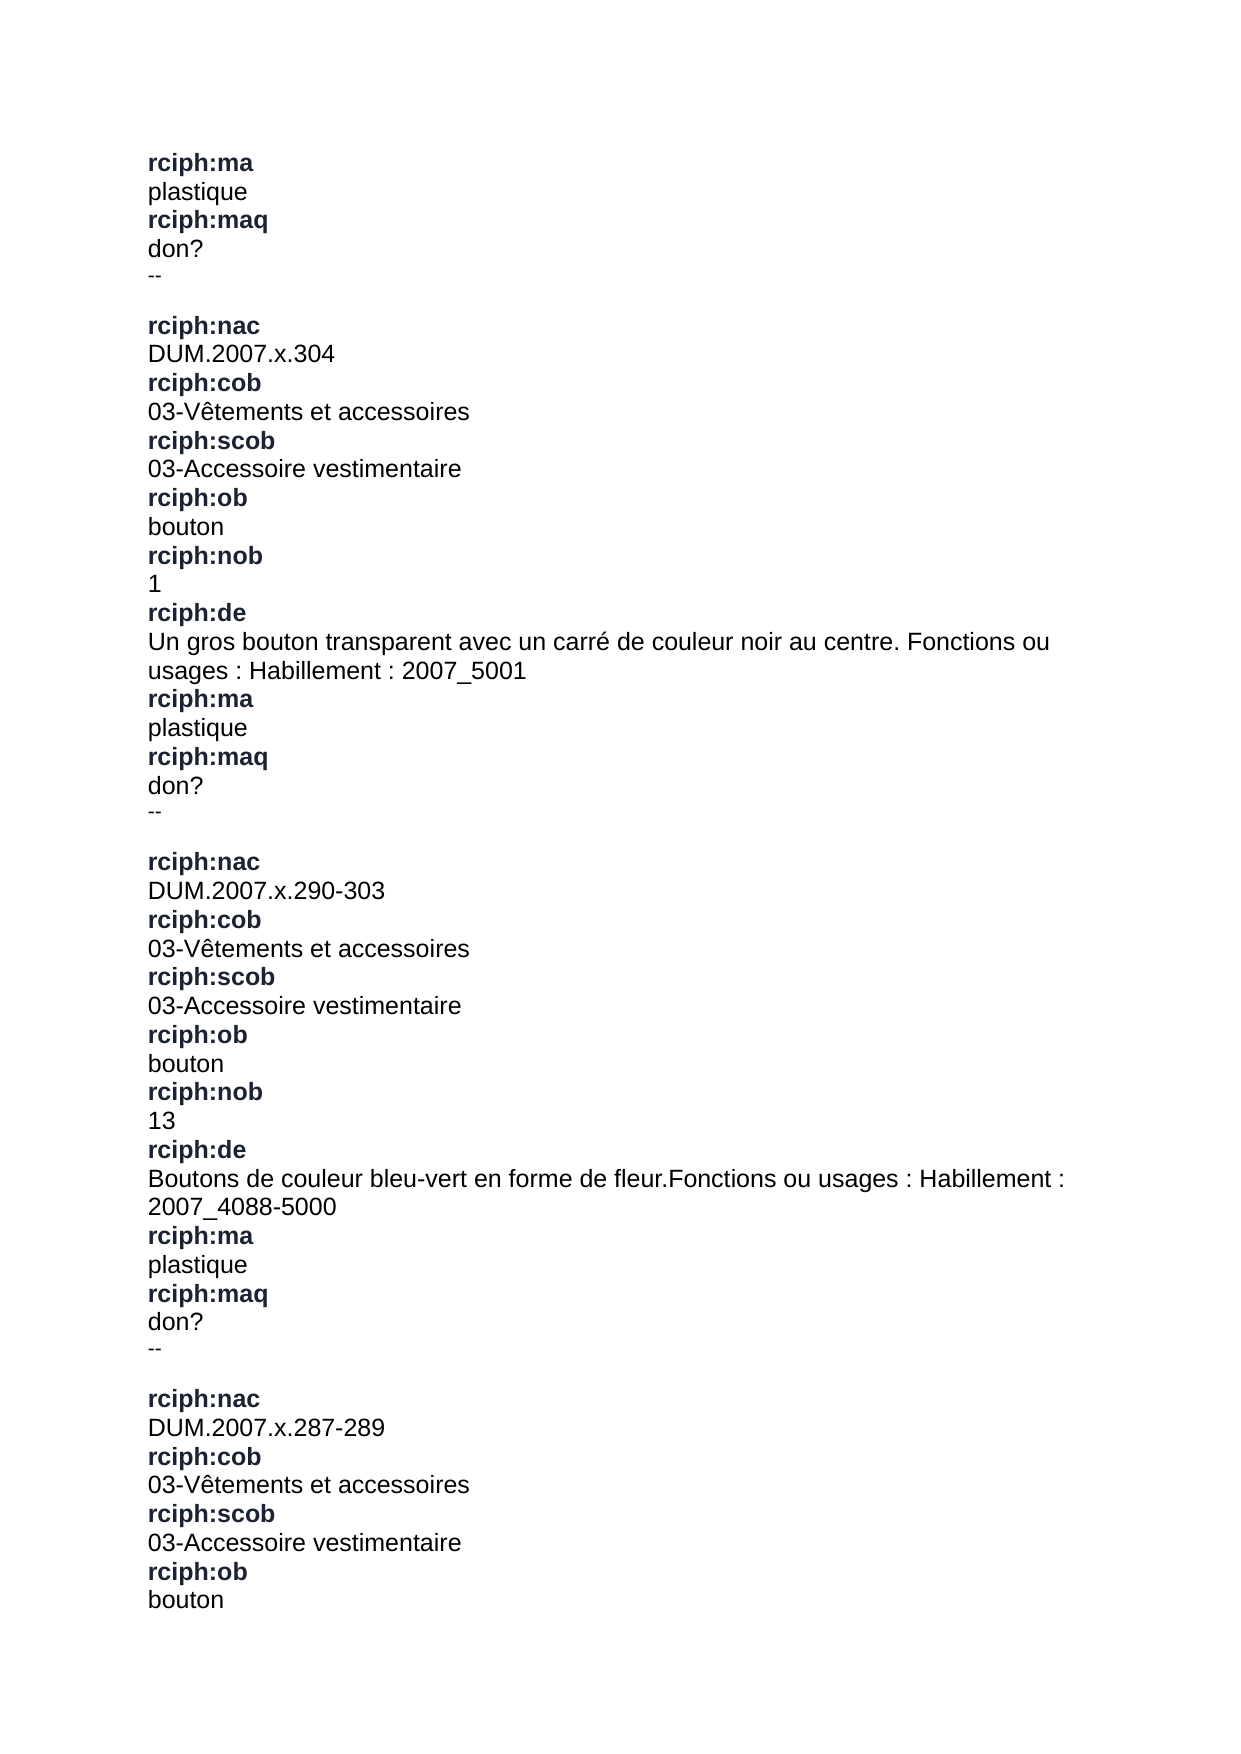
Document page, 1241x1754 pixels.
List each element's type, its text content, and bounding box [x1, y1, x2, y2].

text 03-Accessoire vestimentaire [148, 991, 1092, 1020]
text -- [148, 799, 1092, 823]
text rciph:nac [148, 847, 1092, 876]
text 03-Vêtements et accessoires [148, 397, 1092, 426]
text rciph:de [148, 598, 1092, 627]
text rciph:ma [148, 1221, 1092, 1250]
text 03-Accessoire vestimentaire [148, 1528, 1092, 1556]
text -- [148, 263, 1092, 287]
text plastique [148, 176, 1092, 205]
text Boutons de couleur bleu-vert en forme de fleur.Fonctions ou usages : Habillement : 2007_4088-5000 [148, 1163, 1092, 1221]
text rciph:ma [148, 148, 1092, 176]
text DUM.2007.x.287-289 [148, 1413, 1092, 1441]
text rciph:scob [148, 426, 1092, 454]
text rciph:scob [148, 962, 1092, 991]
text 13 [148, 1106, 1092, 1135]
text DUM.2007.x.304 [148, 339, 1092, 368]
text 03-Accessoire vestimentaire [148, 454, 1092, 483]
text rciph:maq [148, 742, 1092, 771]
text rciph:ob [148, 1556, 1092, 1585]
text plastique [148, 1250, 1092, 1278]
text bouton [148, 512, 1092, 541]
text don? [148, 1307, 1092, 1336]
text rciph:maq [148, 1278, 1092, 1307]
text -- [148, 1336, 1092, 1360]
text rciph:maq [148, 205, 1092, 234]
text DUM.2007.x.290-303 [148, 876, 1092, 905]
text Un gros bouton transparent avec un carré de couleur noir au centre. Fonctions ou usages : Habillement : 2007_5001 [148, 627, 1092, 684]
text plastique [148, 713, 1092, 742]
text 1 [148, 569, 1092, 598]
text rciph:ob [148, 1020, 1092, 1048]
text rciph:ma [148, 684, 1092, 713]
text rciph:de [148, 1135, 1092, 1163]
text rciph:nac [148, 1384, 1092, 1413]
text rciph:cob [148, 368, 1092, 397]
text rciph:cob [148, 905, 1092, 933]
text rciph:cob [148, 1441, 1092, 1470]
text rciph:nob [148, 1077, 1092, 1106]
text don? [148, 771, 1092, 799]
text bouton [148, 1048, 1092, 1077]
text bouton [148, 1585, 1092, 1614]
text 03-Vêtements et accessoires [148, 933, 1092, 962]
text rciph:nac [148, 311, 1092, 339]
text rciph:nob [148, 541, 1092, 569]
text 03-Vêtements et accessoires [148, 1470, 1092, 1499]
text rciph:ob [148, 483, 1092, 512]
text don? [148, 234, 1092, 263]
text rciph:scob [148, 1499, 1092, 1528]
